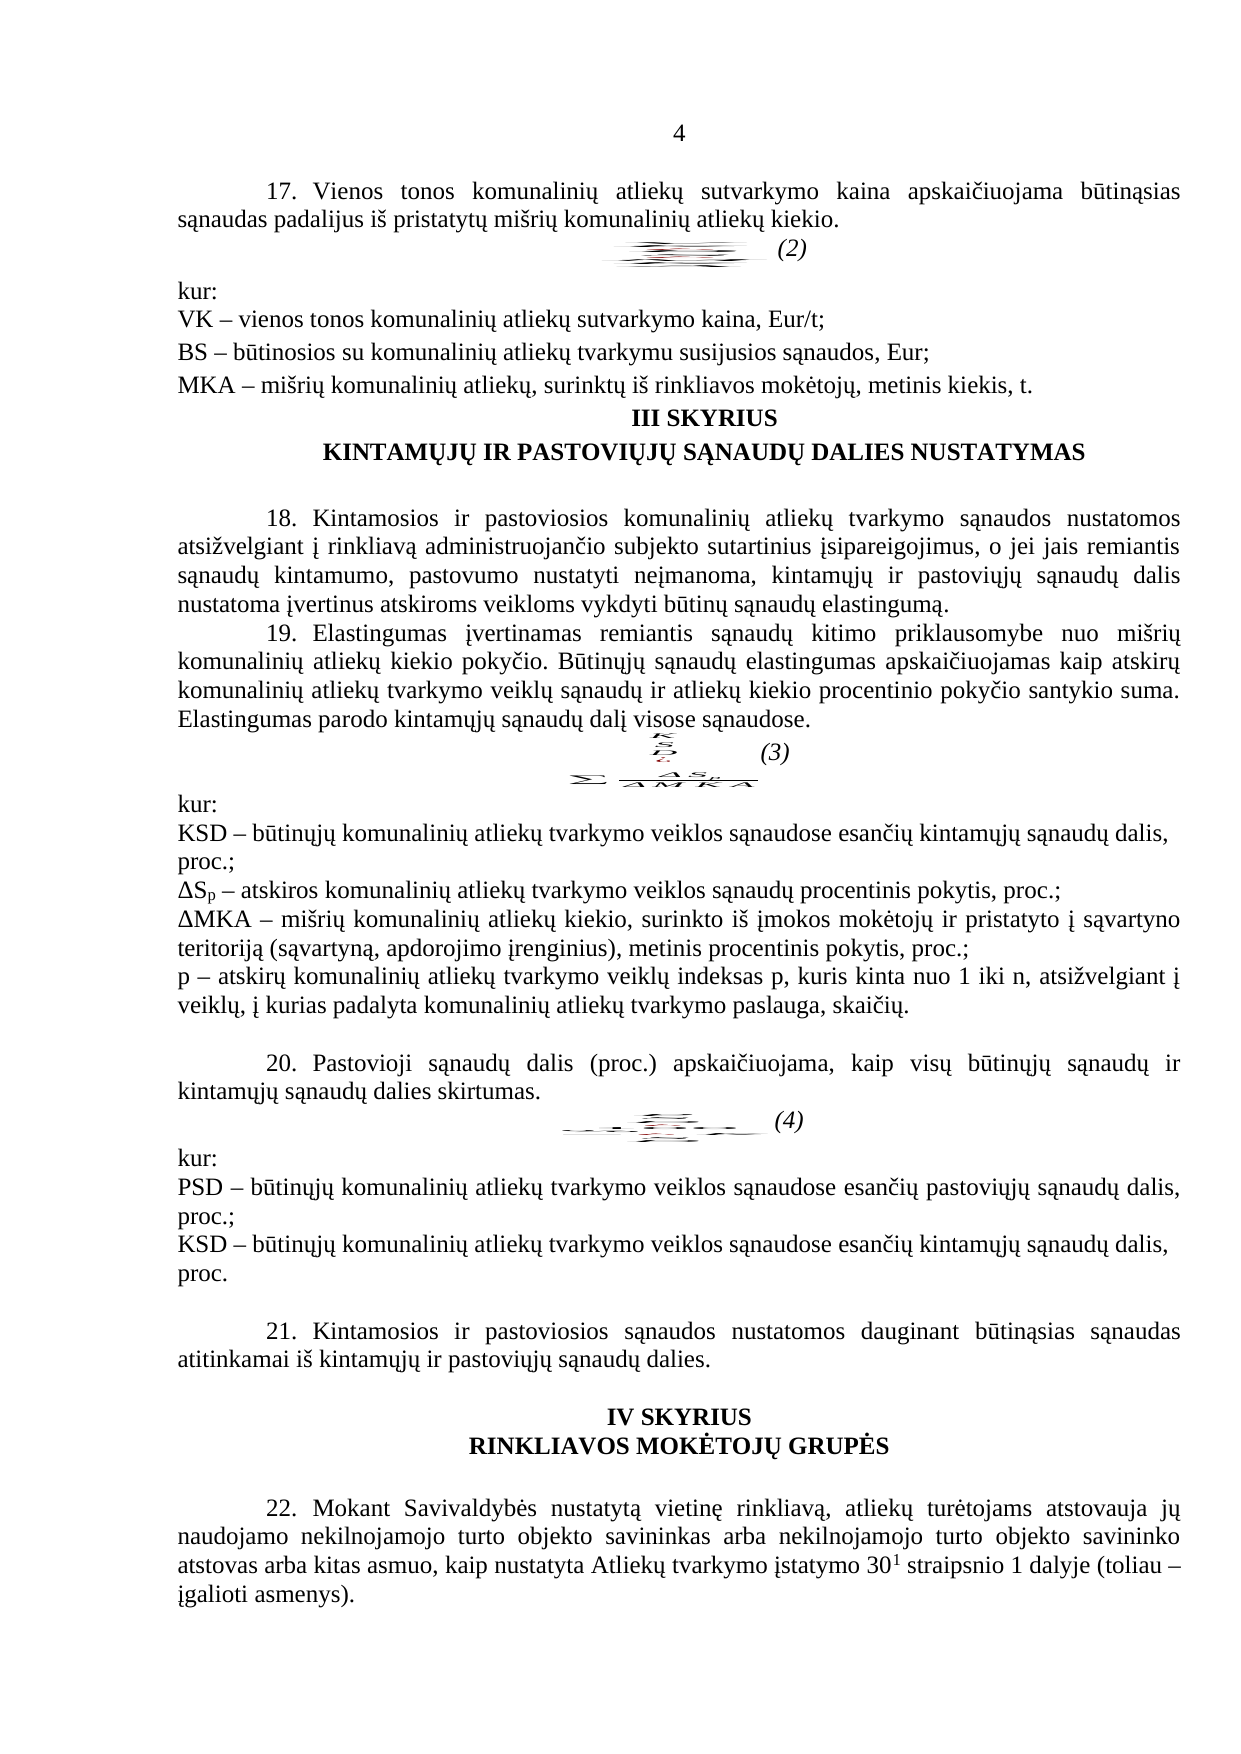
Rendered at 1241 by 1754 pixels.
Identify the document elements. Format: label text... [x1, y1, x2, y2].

text III SKYRIUS [227, 403, 1181, 432]
text KSD – būtinųjų komunalinių atliekų tvarkymo veiklos sąnaudose esančių kintamųjų sąnaudų dalis, proc.; [177, 818, 1181, 875]
text ΔSp – atskiros komunalinių atliekų tvarkymo veiklos sąnaudų procentinis pokytis, proc.; [177, 875, 1181, 904]
text 21. Kintamosios ir pastoviosios sąnaudos nustatomos dauginant būtinąsias sąnaudas atitinkamai iš kintamųjų ir pastoviųjų sąnaudų dalies. [177, 1316, 1181, 1373]
text kur: [177, 276, 1181, 304]
text 20. Pastovioji sąnaudų dalis (proc.) apskaičiuojama, kaip visų būtinųjų sąnaudų ir kintamųjų sąnaudų dalies skirtumas. [177, 1048, 1181, 1105]
text 18. Kintamosios ir pastoviosios komunalinių atliekų tvarkymo sąnaudos nustatomos atsižvelgiant į rinkliavą administruojančio subjekto sutartinius įsipareigojimus, o jei jais remiantis sąnaudų kintamumo, pastovumo nustatyti neįmanoma, kintamųjų ir pastoviųjų sąnaudų dalis nustatoma įvertinus atskiroms veikloms vykdyti būtinų sąnaudų elastingumą. [177, 503, 1181, 618]
text p – atskirų komunalinių atliekų tvarkymo veiklų indeksas p, kuris kinta nuo 1 iki n, atsižvelgiant į veiklų, į kurias padalyta komunalinių atliekų tvarkymo paslauga, skaičių. [177, 961, 1181, 1019]
text (4) [177, 1105, 1181, 1143]
text PSD – būtinųjų komunalinių atliekų tvarkymo veiklos sąnaudose esančių pastoviųjų sąnaudų dalis, proc.; [177, 1172, 1181, 1229]
text KINTAMŲJŲ IR PASTOVIŲJŲ SĄNAUDŲ DALIES NUSTATYMAS [227, 437, 1181, 465]
text (2) [219, 233, 1181, 271]
text MKA – mišrių komunalinių atliekų, surinktų iš rinkliavos mokėtojų, metinis kiekis, t. [177, 371, 1181, 399]
text (3) [177, 733, 1181, 789]
text IV SKYRIUS [177, 1402, 1181, 1431]
text 19. Elastingumas įvertinamas remiantis sąnaudų kitimo priklausomybe nuo mišrių komunalinių atliekų kiekio pokyčio. Būtinųjų sąnaudų elastingumas apskaičiuojamas kaip atskirų komunalinių atliekų tvarkymo veiklų sąnaudų ir atliekų kiekio procentinio pokyčio santykio suma. Elastingumas parodo kintamųjų sąnaudų dalį visose sąnaudose. [177, 618, 1181, 733]
text VK – vienos tonos komunalinių atliekų sutvarkymo kaina, Eur/t; [177, 304, 1181, 333]
text RINKLIAVOS MOKĖTOJŲ GRUPĖS [177, 1431, 1181, 1459]
text kur: [177, 1143, 1181, 1172]
text KSD – būtinųjų komunalinių atliekų tvarkymo veiklos sąnaudose esančių kintamųjų sąnaudų dalis, proc. [177, 1229, 1181, 1287]
text kur: [177, 789, 1181, 818]
text 17. Vienos tonos komunalinių atliekų sutvarkymo kaina apskaičiuojama būtinąsias sąnaudas padalijus iš pristatytų mišrių komunalinių atliekų kiekio. [177, 176, 1181, 233]
text BS – būtinosios su komunalinių atliekų tvarkymu susijusios sąnaudos, Eur; [177, 337, 1181, 366]
text 22. Mokant Savivaldybės nustatytą vietinę rinkliavą, atliekų turėtojams atstovauja jų naudojamo nekilnojamojo turto objekto savininkas arba nekilnojamojo turto objekto savininko atstovas arba kitas asmuo, kaip nustatyta Atliekų tvarkymo įstatymo 301 straipsnio 1 dalyje (toliau – įgalioti asmenys). [177, 1493, 1181, 1608]
text ΔMKA – mišrių komunalinių atliekų kiekio, surinkto iš įmokos mokėtojų ir pristatyto į sąvartyno teritoriją (sąvartyną, apdorojimo įrenginius), metinis procentinis pokytis, proc.; [177, 904, 1181, 961]
